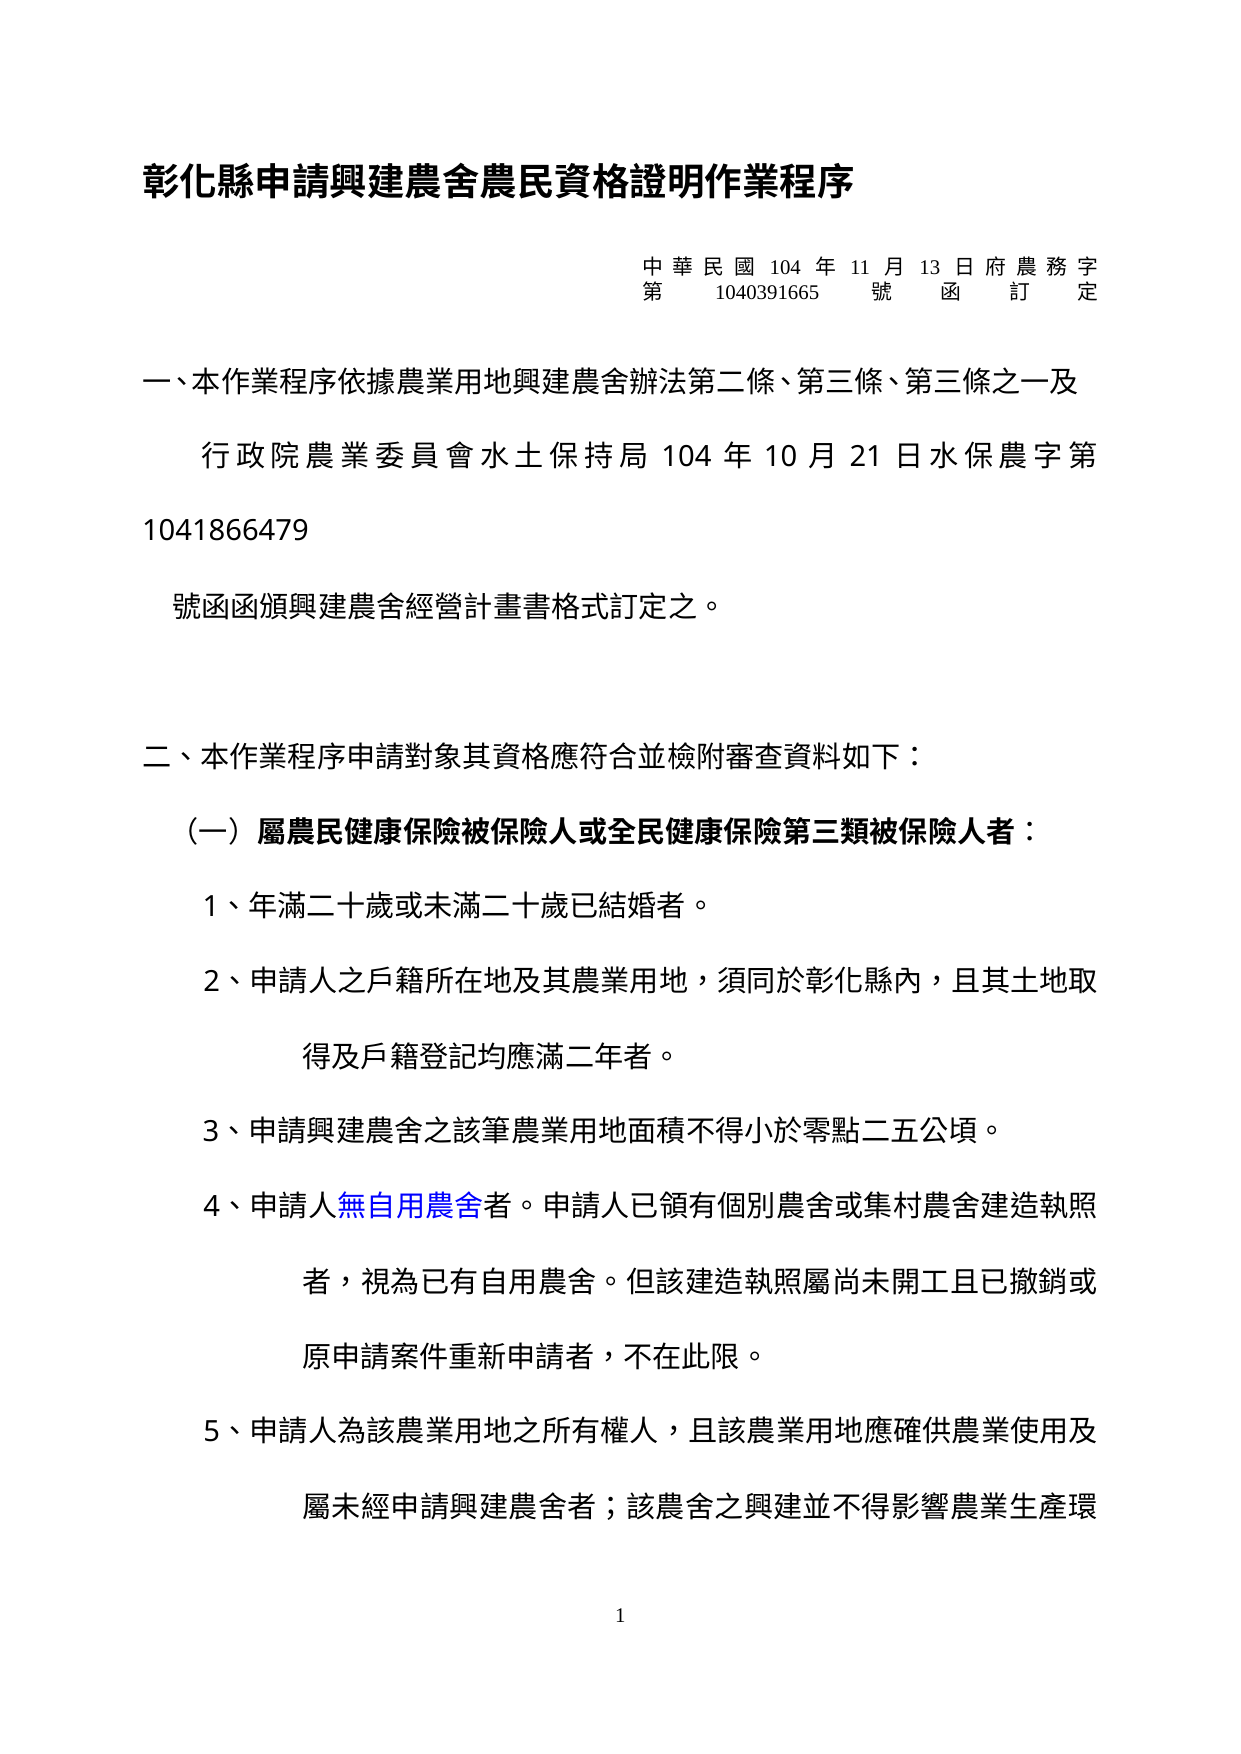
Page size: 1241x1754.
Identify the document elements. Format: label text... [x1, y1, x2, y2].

text 行政院農業委員會水土保持局104年10月21日水保農字第1041866479 [142, 417, 1098, 567]
text 2、申請人之戶籍所在地及其農業用地，須同於彰化縣內，且其土地取得及戶籍登記均應滿二年者。 [142, 942, 1098, 1092]
text 中華民國104年11月13日府農務字 [642, 254, 1098, 279]
text 一、本作業程序依據農業用地興建農舍辦法第二條、第三條、第三條之一及 [142, 342, 1098, 417]
text 1、年滿二十歲或未滿二十歲已結婚者。 [142, 867, 1098, 942]
text 5、申請人為該農業用地之所有權人，且該農業用地應確供農業使用及屬未經申請興建農舍者；該農舍之興建並不得影響農業生產環 [142, 1392, 1098, 1542]
text 3、申請興建農舍之該筆農業用地面積不得小於零點二五公頃。 [142, 1092, 1098, 1167]
text 號函函頒興建農舍經營計畫書格式訂定之。 [142, 567, 1098, 642]
text 4、申請人無自用農舍者。申請人已領有個別農舍或集村農舍建造執照者，視為已有自用農舍。但該建造執照屬尚未開工且已撤銷或原申請案件重新申請者，不在此限。 [142, 1167, 1098, 1392]
text 第1040391665號函訂定 [642, 279, 1098, 304]
text （一）屬農民健康保險被保險人或全民健康保險第三類被保險人者： [154, 792, 1098, 867]
text 彰化縣申請興建農舍農民資格證明作業程序 [142, 142, 1098, 217]
text 二、本作業程序申請對象其資格應符合並檢附審查資料如下： [142, 717, 1098, 792]
